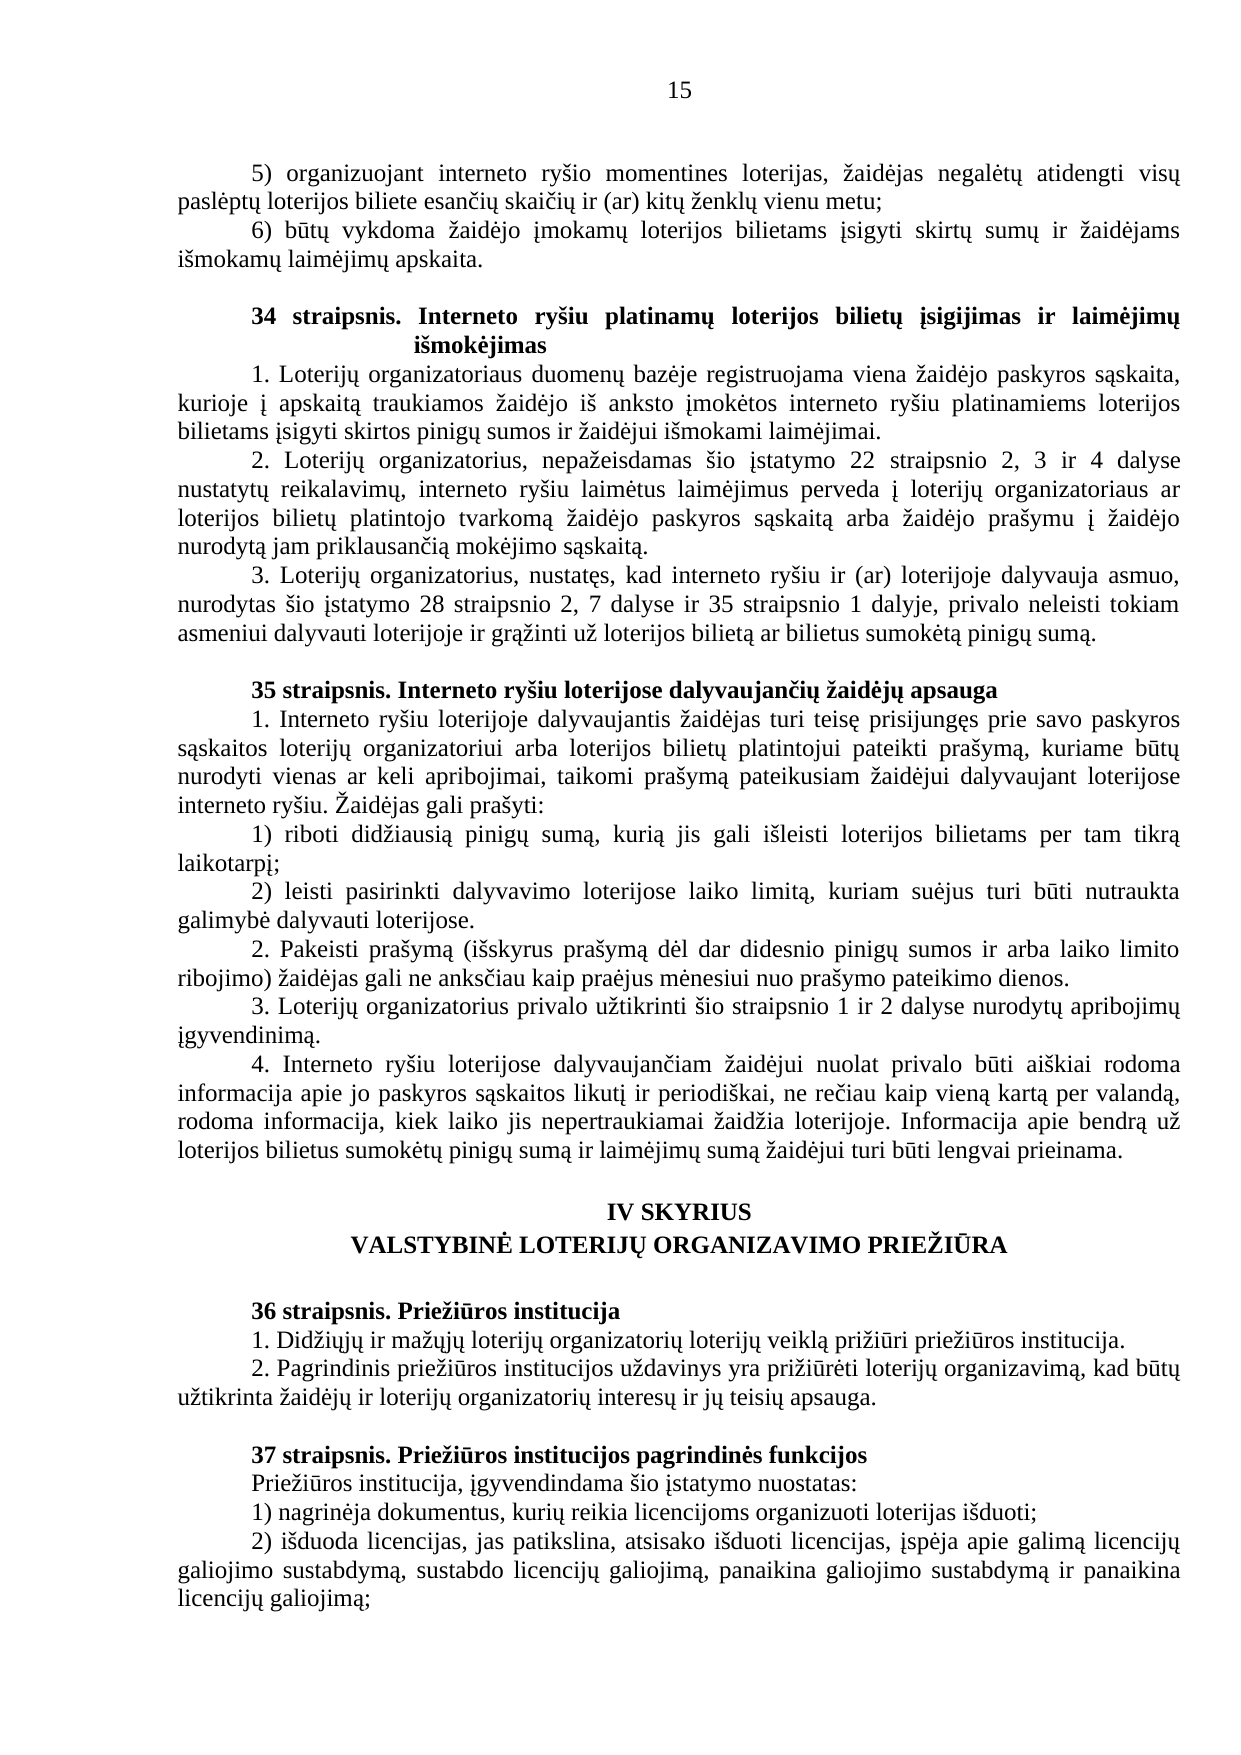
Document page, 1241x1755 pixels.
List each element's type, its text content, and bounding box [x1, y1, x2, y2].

text 1. Interneto ryšiu loterijoje dalyvaujantis žaidėjas turi teisę prisijungęs prie savo paskyros sąskaitos loterijų organizatoriui arba loterijos bilietų platintojui pateikti prašymą, kuriame būtų nurodyti vienas ar keli apribojimai, taikomi prašymą pateikusiam žaidėjui dalyvaujant loterijose interneto ryšiu. Žaidėjas gali prašyti: [177, 704, 1181, 819]
text 1. Loterijų organizatoriaus duomenų bazėje registruojama viena žaidėjo paskyros sąskaita, kurioje į apskaitą traukiamos žaidėjo iš anksto įmokėtos interneto ryšiu platinamiems loterijos bilietams įsigyti skirtos pinigų sumos ir žaidėjui išmokami laimėjimai. [177, 359, 1181, 445]
text 3. Loterijų organizatorius, nustatęs, kad interneto ryšiu ir (ar) loterijoje dalyvauja asmuo, nurodytas šio įstatymo 28 straipsnio 2, 7 dalyse ir 35 straipsnio 1 dalyje, privalo neleisti tokiam asmeniui dalyvauti loterijoje ir grąžinti už loterijos bilietą ar bilietus sumokėtą pinigų sumą. [177, 560, 1181, 646]
text 4. Interneto ryšiu loterijose dalyvaujančiam žaidėjui nuolat privalo būti aiškiai rodoma informacija apie jo paskyros sąskaitos likutį ir periodiškai, ne rečiau kaip vieną kartą per valandą, rodoma informacija, kiek laiko jis nepertraukiamai žaidžia loterijoje. Informacija apie bendrą už loterijos bilietus sumokėtų pinigų sumą ir laimėjimų sumą žaidėjui turi būti lengvai prieinama. [177, 1049, 1181, 1164]
text 35 straipsnis. Interneto ryšiu loterijose dalyvaujančių žaidėjų apsauga [177, 675, 1181, 704]
text 37 straipsnis. Priežiūros institucijos pagrindinės funkcijos [177, 1440, 1181, 1468]
text 2. Pakeisti prašymą (išskyrus prašymą dėl dar didesnio pinigų sumos ir arba laiko limito ribojimo) žaidėjas gali ne anksčiau kaip praėjus mėnesiui nuo prašymo pateikimo dienos. [177, 934, 1181, 991]
text 2. Pagrindinis priežiūros institucijos uždavinys yra prižiūrėti loterijų organizavimą, kad būtų užtikrinta žaidėjų ir loterijų organizatorių interesų ir jų teisių apsauga. [177, 1353, 1181, 1411]
text 2. Loterijų organizatorius, nepažeisdamas šio įstatymo 22 straipsnio 2, 3 ir 4 dalyse nustatytų reikalavimų, interneto ryšiu laimėtus laimėjimus perveda į loterijų organizatoriaus ar loterijos bilietų platintojo tvarkomą žaidėjo paskyros sąskaitą arba žaidėjo prašymu į žaidėjo nurodytą jam priklausančią mokėjimo sąskaitą. [177, 445, 1181, 560]
text 2) leisti pasirinkti dalyvavimo loterijose laiko limitą, kuriam suėjus turi būti nutraukta galimybė dalyvauti loterijose. [177, 876, 1181, 934]
text 6) būtų vykdoma žaidėjo įmokamų loterijos bilietams įsigyti skirtų sumų ir žaidėjams išmokamų laimėjimų apskaita. [177, 215, 1181, 273]
text 1) nagrinėja dokumentus, kurių reikia licencijoms organizuoti loterijas išduoti; [177, 1497, 1181, 1526]
text 34 straipsnis. Interneto ryšiu platinamų loterijos bilietų įsigijimas ir laimėjimų išmokėjimas [251, 301, 1181, 359]
text 5) organizuojant interneto ryšio momentines loterijas, žaidėjas negalėtų atidengti visų paslėptų loterijos biliete esančių skaičių ir (ar) kitų ženklų vienu metu; [177, 158, 1181, 215]
text 2) išduoda licencijas, jas patikslina, atsisako išduoti licencijas, įspėja apie galimą licencijų galiojimo sustabdymą, sustabdo licencijų galiojimą, panaikina galiojimo sustabdymą ir panaikina licencijų galiojimą; [177, 1526, 1181, 1612]
text 3. Loterijų organizatorius privalo užtikrinti šio straipsnio 1 ir 2 dalyse nurodytų apribojimų įgyvendinimą. [177, 991, 1181, 1049]
text 1) riboti didžiausią pinigų sumą, kurią jis gali išleisti loterijos bilietams per tam tikrą laikotarpį; [177, 819, 1181, 876]
text IV SKYRIUS [177, 1197, 1181, 1226]
text Priežiūros institucija, įgyvendindama šio įstatymo nuostatas: [177, 1468, 1181, 1497]
text 1. Didžiųjų ir mažųjų loterijų organizatorių loterijų veiklą prižiūri priežiūros institucija. [177, 1325, 1181, 1353]
text 36 straipsnis. Priežiūros institucija [177, 1296, 1181, 1325]
text VALSTYBINĖ LOTERIJŲ ORGANIZAVIMO PRIEŽIŪRA [177, 1230, 1181, 1259]
